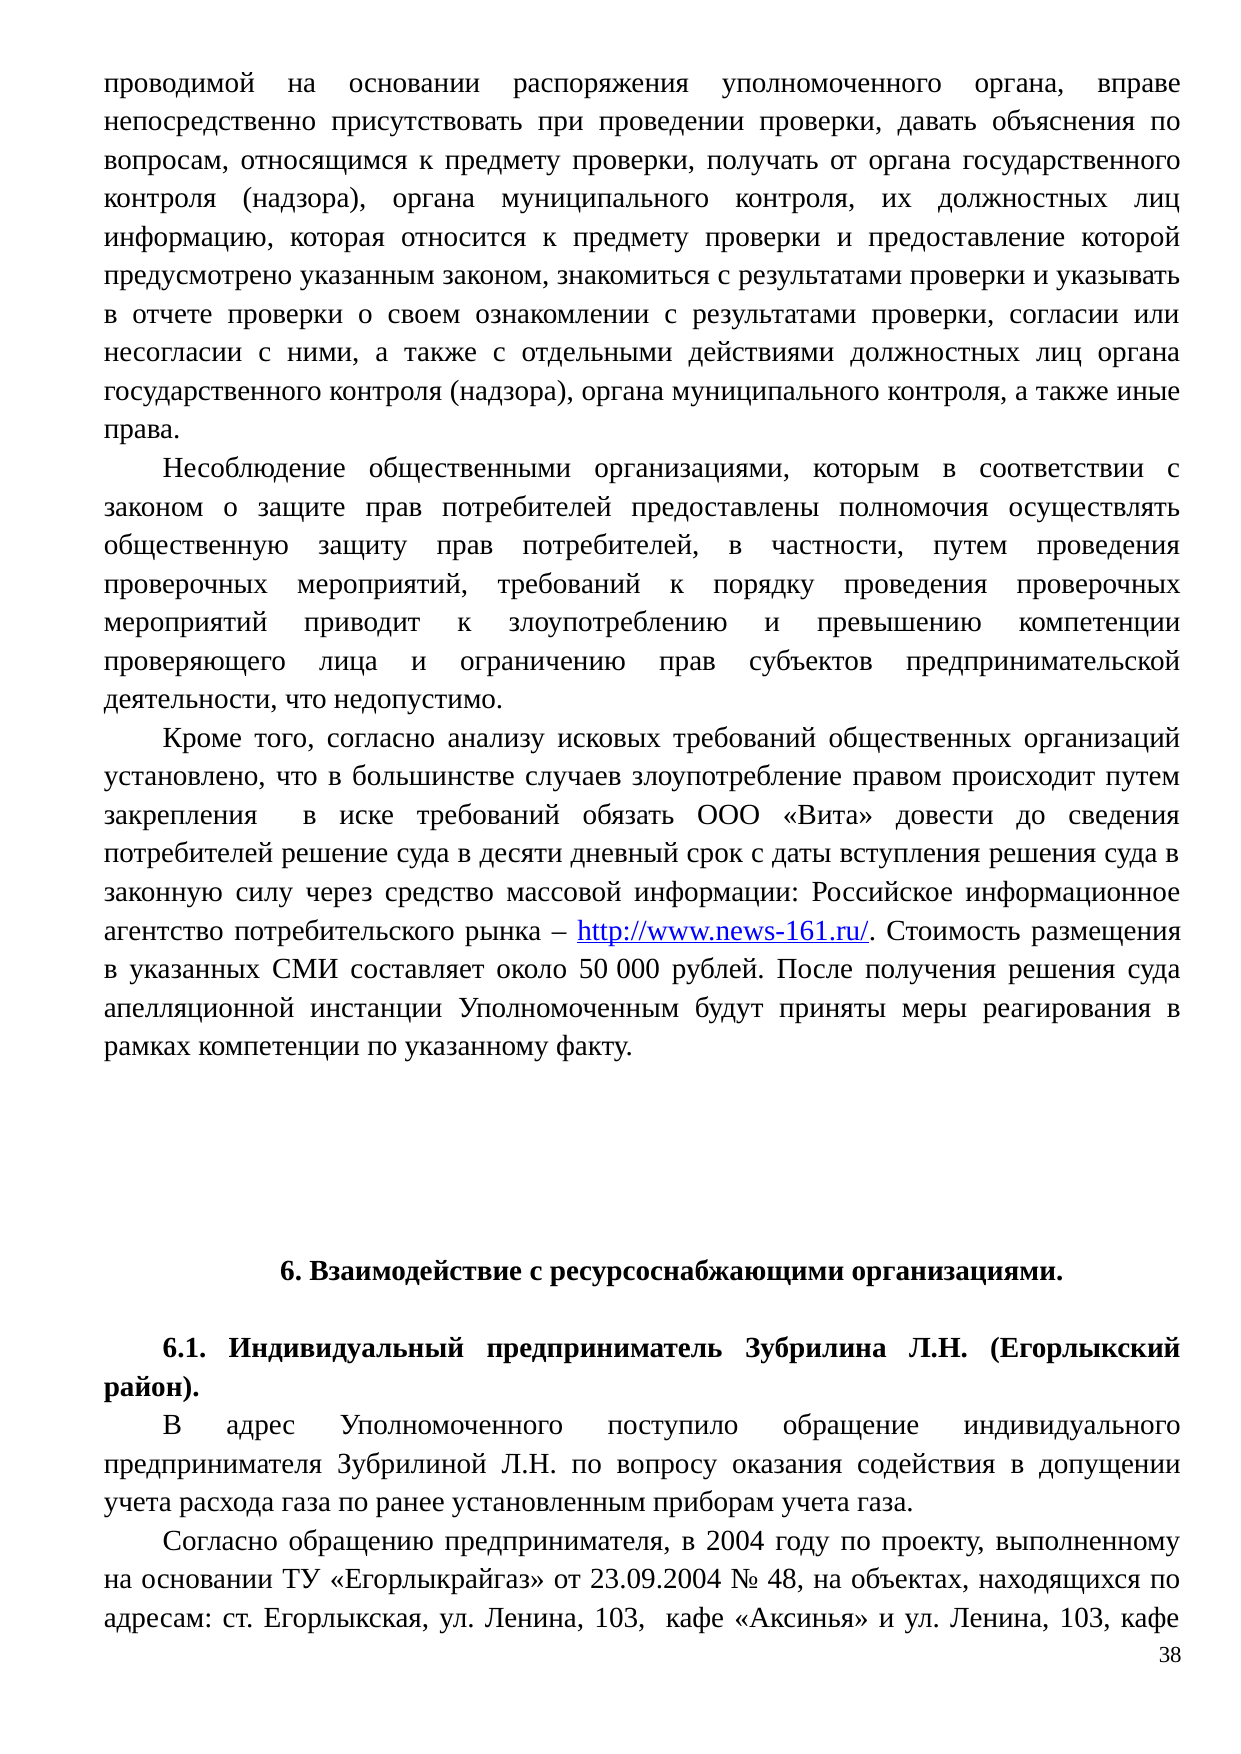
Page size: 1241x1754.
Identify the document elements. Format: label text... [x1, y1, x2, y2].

text В адрес Уполномоченного поступило обращение индивидуального предпринимателя Зубрилиной Л.Н. по вопросу оказания содействия в допущении учета расхода газа по ранее установленным приборам учета газа. [103, 1407, 1181, 1518]
text Несоблюдение общественными организациями, которым в соответствии с законом о защите прав потребителей предоставлены полномочия осуществлять общественную защиту прав потребителей, в частности, путем проведения проверочных мероприятий, требований к порядку проведения проверочных мероприятий приводит к злоупотреблению и превышению компетенции проверяющего лица и ограничению прав субъектов предпринимательской деятельности, что недопустимо. [103, 450, 1181, 715]
text 6.1. Индивидуальный предприниматель Зубрилина Л.Н. (Егорлыкский район). [103, 1330, 1181, 1402]
text Кроме того, согласно анализу исковых требований общественных организаций установлено, что в большинстве случаев злоупотребление правом происходит путем закрепления в иске требований обязать ООО «Вита» довести до сведения потребителей решение суда в десяти дневный срок с даты вступления решения суда в законную силу через средство массовой информации: Российское информационное агентство потребительского рынка – http://www.news-161.ru/. Стоимость размещения в указанных СМИ составляет около 50 000 рублей. После получения решения суда апелляционной инстанции Уполномоченным будут приняты меры реагирования в рамках компетенции по указанному факту. [103, 720, 1181, 1062]
text Согласно обращению предпринимателя, в 2004 году по проекту, выполненному на основании ТУ «Егорлыкрайгаз» от 23.09.2004 № 48, на объектах, находящихся по адресам: ст. Егорлыкская, ул. Ленина, 103, кафе «Аксинья» и ул. Ленина, 103, кафе [103, 1523, 1181, 1634]
text 6. Взаимодействие с ресурсоснабжающими организациями. [103, 1253, 1181, 1287]
text проводимой на основании распоряжения уполномоченного органа, вправе непосредственно присутствовать при проведении проверки, давать объяснения по вопросам, относящимся к предмету проверки, получать от органа государственного контроля (надзора), органа муниципального контроля, их должностных лиц информацию, которая относится к предмету проверки и предоставление которой предусмотрено указанным законом, знакомиться с результатами проверки и указывать в отчете проверки о своем ознакомлении с результатами проверки, согласии или несогласии с ними, а также с отдельными действиями должностных лиц органа государственного контроля (надзора), органа муниципального контроля, а также иные права. [103, 65, 1181, 445]
